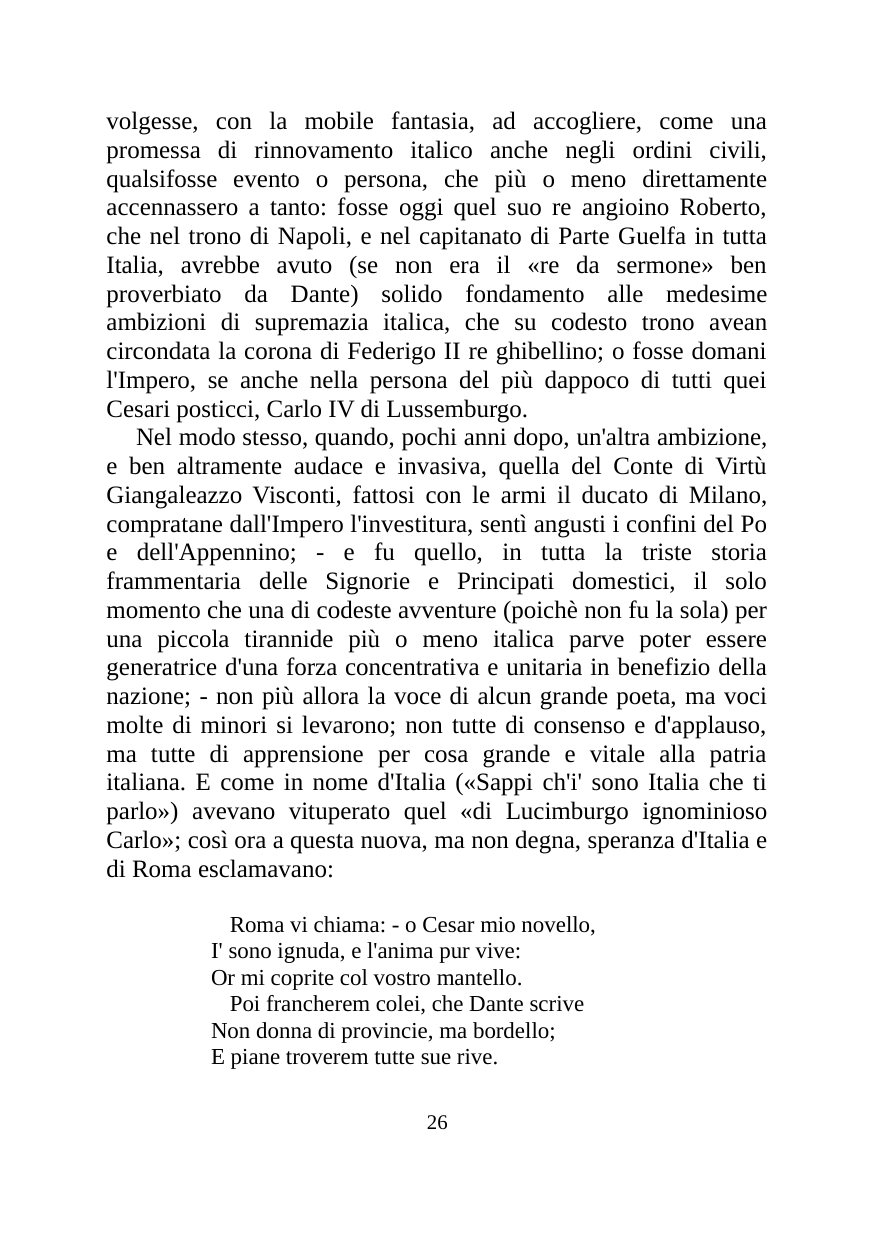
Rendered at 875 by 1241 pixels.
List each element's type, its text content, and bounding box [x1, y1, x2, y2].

text Nel modo stesso, quando, pochi anni dopo, un'altra ambizione, e ben altramente audace e invasiva, quella del Conte di Virtù Giangaleazzo Visconti, fattosi con le armi il ducato di Milano, compratane dall'Impero l'investitura, sentì angusti i confini del Po e dell'Appennino; - e fu quello, in tutta la triste storia frammentaria delle Signorie e Principati domestici, il solo momento che una di codeste avventure (poichè non fu la sola) per una piccola tirannide più o meno italica parve poter essere generatrice d'una forza concentrativa e unitaria in benefizio della nazione; - non più allora la voce di alcun grande poeta, ma voci molte di minori si levarono; non tutte di consenso e d'applauso, ma tutte di apprensione per cosa grande e vitale alla patria italiana. E come in nome d'Italia («Sappi ch'i' sono Italia che ti parlo») avevano vituperato quel «di Lucimburgo ignominioso Carlo»; così ora a questa nuova, ma non degna, speranza d'Italia e di Roma esclamavano: [106, 422, 768, 882]
text E piane troverem tutte sue rive. [181, 1043, 768, 1069]
text Non donna di provincie, ma bordello; [181, 1017, 768, 1043]
text volgesse, con la mobile fantasia, ad accogliere, come una promessa di rinnovamento italico anche negli ordini civili, qualsifosse evento o persona, che più o meno direttamente accennassero a tanto: fosse oggi quel suo re angioino Roberto, che nel trono di Napoli, e nel capitanato di Parte Guelfa in tutta Italia, avrebbe avuto (se non era il «re da sermone» ben proverbiato da Dante) solido fondamento alle medesime ambizioni di supremazia italica, che su codesto trono avean circondata la corona di Federigo II re ghibellino; o fosse domani l'Impero, se anche nella persona del più dappoco di tutti quei Cesari posticci, Carlo IV di Lussemburgo. [106, 106, 768, 422]
text I' sono ignuda, e l'anima pur vive: [181, 938, 768, 964]
text Roma vi chiama: - o Cesar mio novello, [200, 911, 768, 938]
text Poi francherem colei, che Dante scrive [200, 990, 768, 1017]
text Or mi coprite col vostro mantello. [181, 964, 768, 990]
